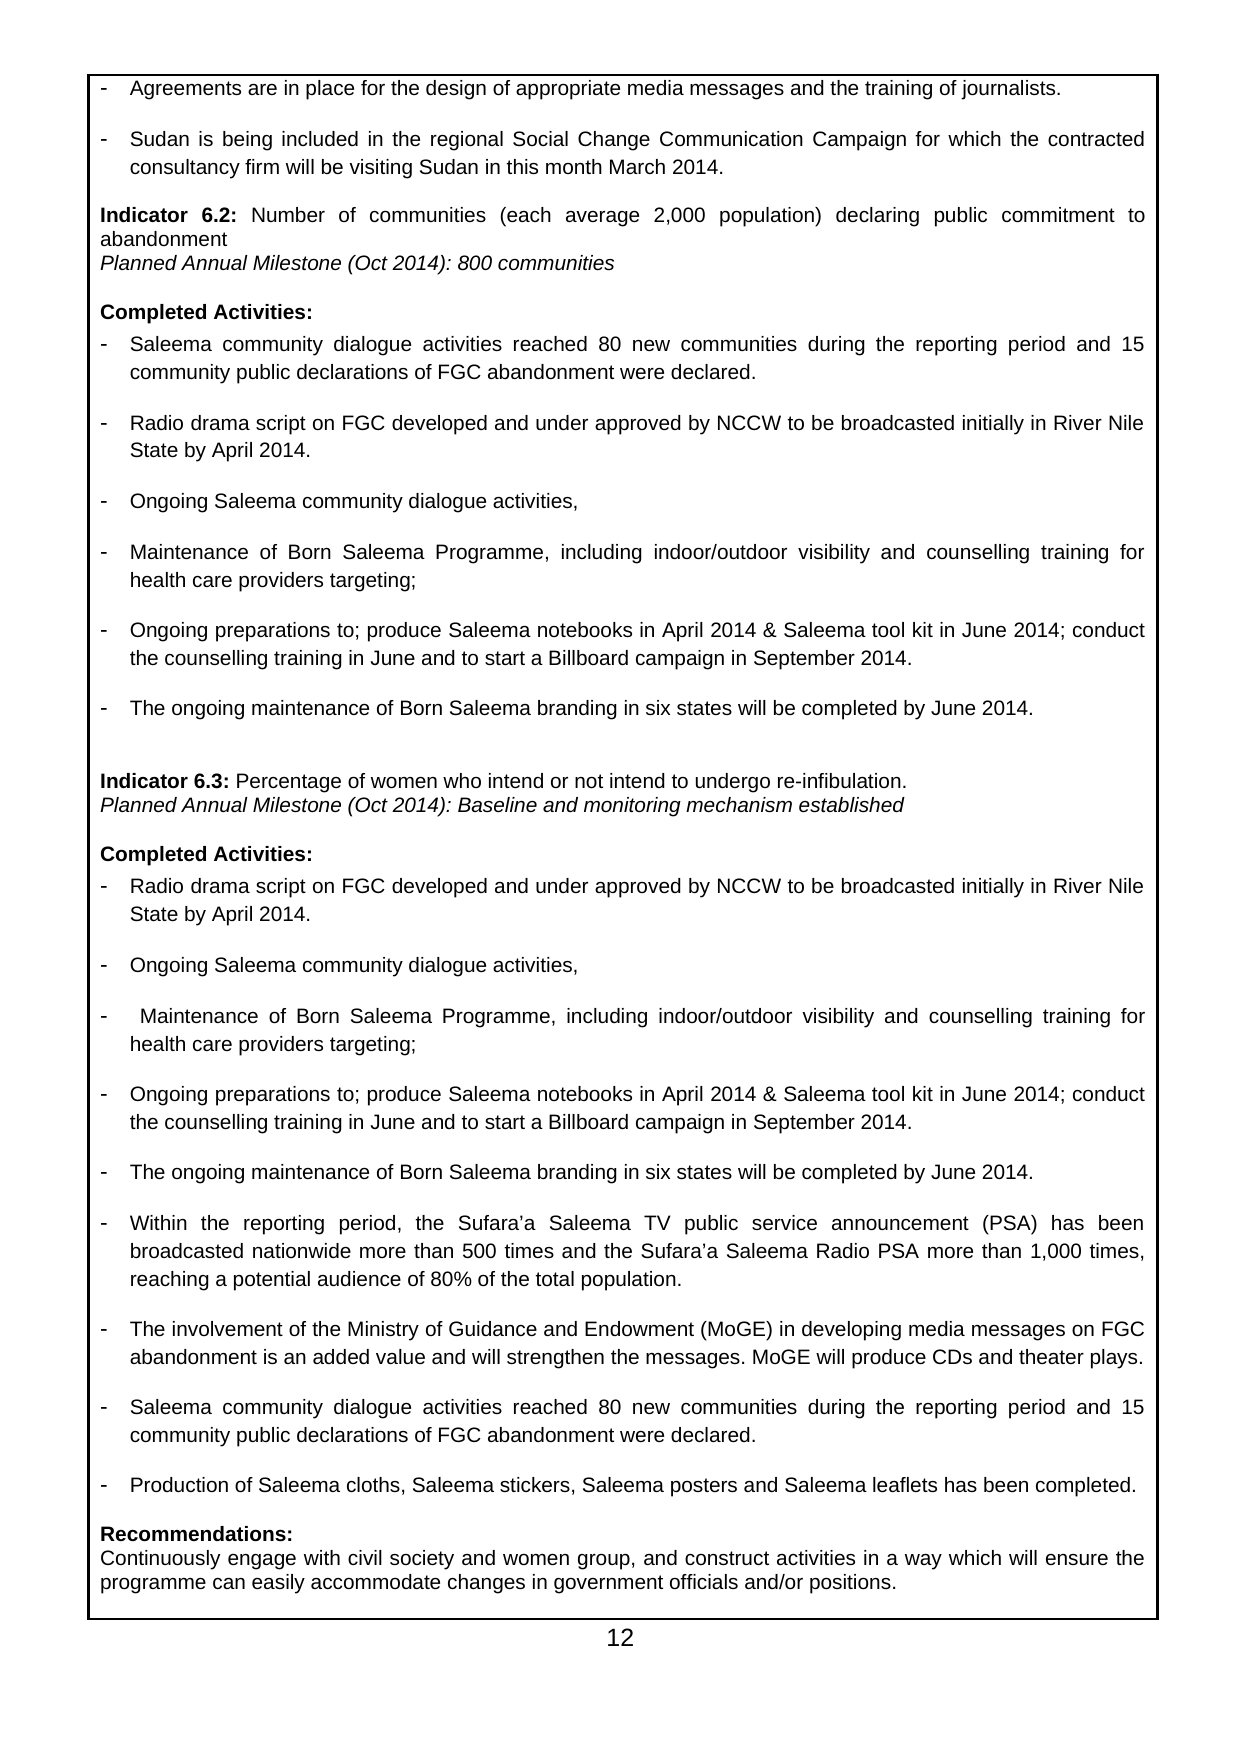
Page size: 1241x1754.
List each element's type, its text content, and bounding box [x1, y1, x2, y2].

table_cell Agreements are in place for the design of appropriate media messages and the training of journalists. Sudan is being included in the regional Social Change Communication Campaign for which the contracted consultancy firm will be visiting Sudan in this month March 2014. Indicator 6.2: Number of communities (each average 2,000 population) declaring public commitment to abandonment Planned Annual Milestone (Oct 2014): 800 communities Completed Activities: Saleema community dialogue activities reached 80 new communities during the reporting period and 15 community public declarations of FGC abandonment were declared. Radio drama script on FGC developed and under approved by NCCW to be broadcasted initially in River Nile State by April 2014. Ongoing Saleema community dialogue activities, Maintenance of Born Saleema Programme, including indoor/outdoor visibility and counselling training for health care providers targeting; Ongoing preparations to; produce Saleema notebooks in April 2014 & Saleema tool kit in June 2014; conduct the counselling training in June and to start a Billboard campaign in September 2014. The ongoing maintenance of Born Saleema branding in six states will be completed by June 2014. Indicator 6.3: Percentage of women who intend or not intend to undergo re-infibulation. Planned Annual Milestone (Oct 2014): Baseline and monitoring mechanism established Completed Activities: Radio drama script on FGC developed and under approved by NCCW to be broadcasted initially in River Nile State by April 2014. Ongoing Saleema community dialogue activities, Maintenance of Born Saleema Programme, including indoor/outdoor visibility and counselling training for health care providers targeting; Ongoing preparations to; produce Saleema notebooks in April 2014 & Saleema tool kit in June 2014; conduct the counselling training in June and to start a Billboard campaign in September 2014. The ongoing maintenance of Born Saleema branding in six states will be completed by June 2014. Within the reporting period, the Sufara’a Saleema TV public service announcement (PSA) has been broadcasted nationwide more than 500 times and the Sufara’a Saleema Radio PSA more than 1,000 times, reaching a potential audience of 80% of the total population. The involvement of the Ministry of Guidance and Endowment (MoGE) in developing media messages on FGC abandonment is an added value and will strengthen the messages. MoGE will produce CDs and theater plays. Saleema community dialogue activities reached 80 new communities during the reporting period and 15 community public declarations of FGC abandonment were declared. Production of Saleema cloths, Saleema stickers, Saleema posters and Saleema leaflets has been completed. Recommendations: Continuously engage with civil society and women group, and construct activities in a way which will ensure the programme can easily accommodate changes in government officials and/or positions. [90, 76, 1156, 1618]
